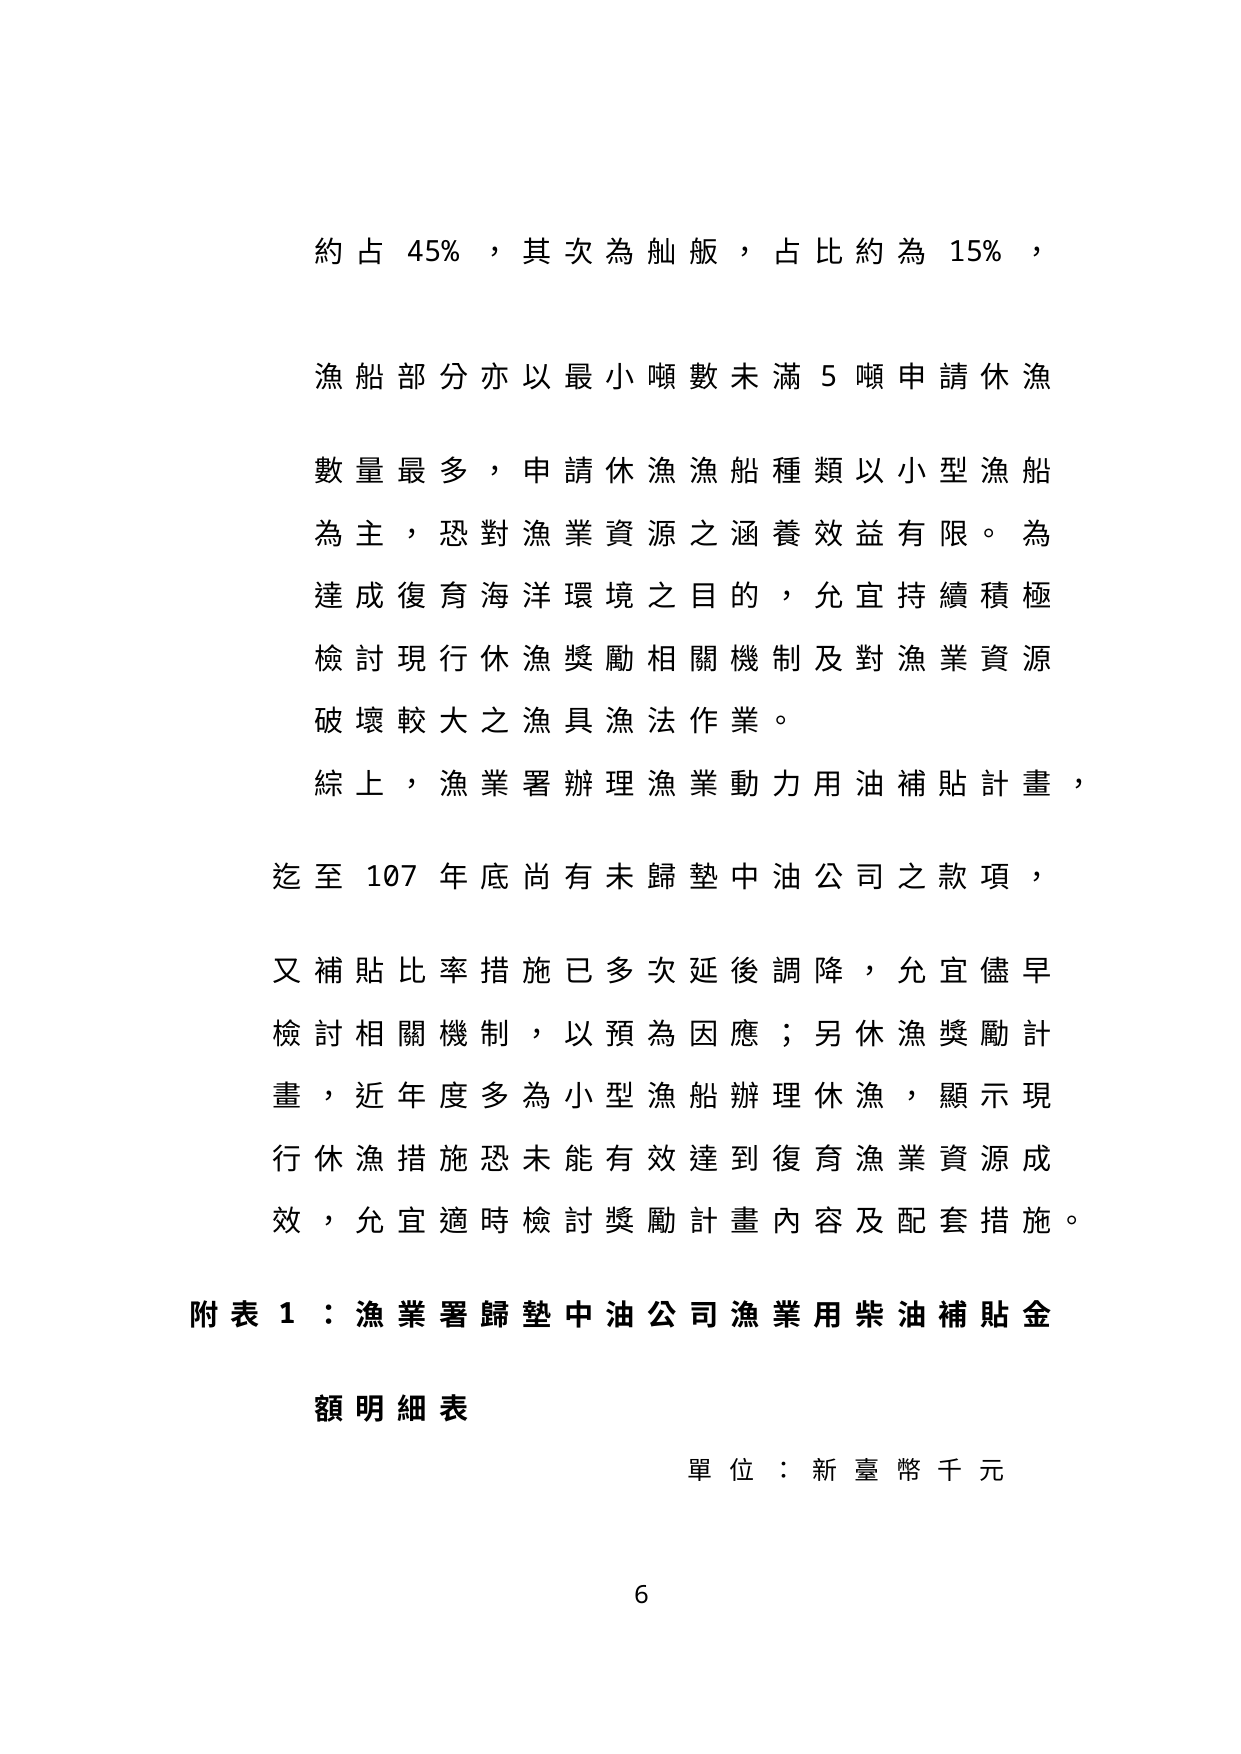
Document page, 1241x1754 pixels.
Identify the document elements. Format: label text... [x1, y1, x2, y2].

text 綜上，漁業署辦理漁業動力用油補貼計畫，迄至107年底尚有未歸墊中油公司之款項，又補貼比率措施已多次延後調降，允宜儘早檢討相關機制，以預為因應；另休漁獎勵計畫，近年度多為小型漁船辦理休漁，顯示現行休漁措施恐未能有效達到復育漁業資源成效，允宜適時檢討獎勵計畫內容及配套措施。 [242, 740, 1058, 1240]
text 另休漁獎勵計畫係以漁業動力用油優惠油價補貼標準調降後撙節之經費辦理，其發放獎勵依據為自願性休漁實施作業要點第3點規定，領有特定漁業執照之漁業人，其漁船屬活魚運搬船、專營娛樂漁業及漁業權漁業漁船以外之漁船，前一年9月1日至當年8月31日止之休漁獎勵期間內，累積出海作業90日以上及在國內港口休漁120日以上，得申請休漁獎勵金。依據漁業署提供之資料，103年度至107年度各類漁船申請休漁獎勵情形(詳附表2)，各年度均略有減少，且漁筏占休漁漁船大宗，約占45%，其次為舢舨，占比約為15%，漁船部分亦以最小噸數未滿5噸申請休漁數量最多，申請休漁漁船種類以小型漁船為主，恐對漁業資源之涵養效益有限。為達成復育海洋環境之目的，允宜持續積極檢討現行休漁獎勵相關機制及對漁業資源破壞較大之漁具漁法作業。 [271, 177, 1058, 740]
text 單位：新臺幣千元 [183, 1427, 1054, 1490]
text 附表1：漁業署歸墊中油公司漁業用柴油補貼金額明細表 [183, 1240, 1058, 1427]
